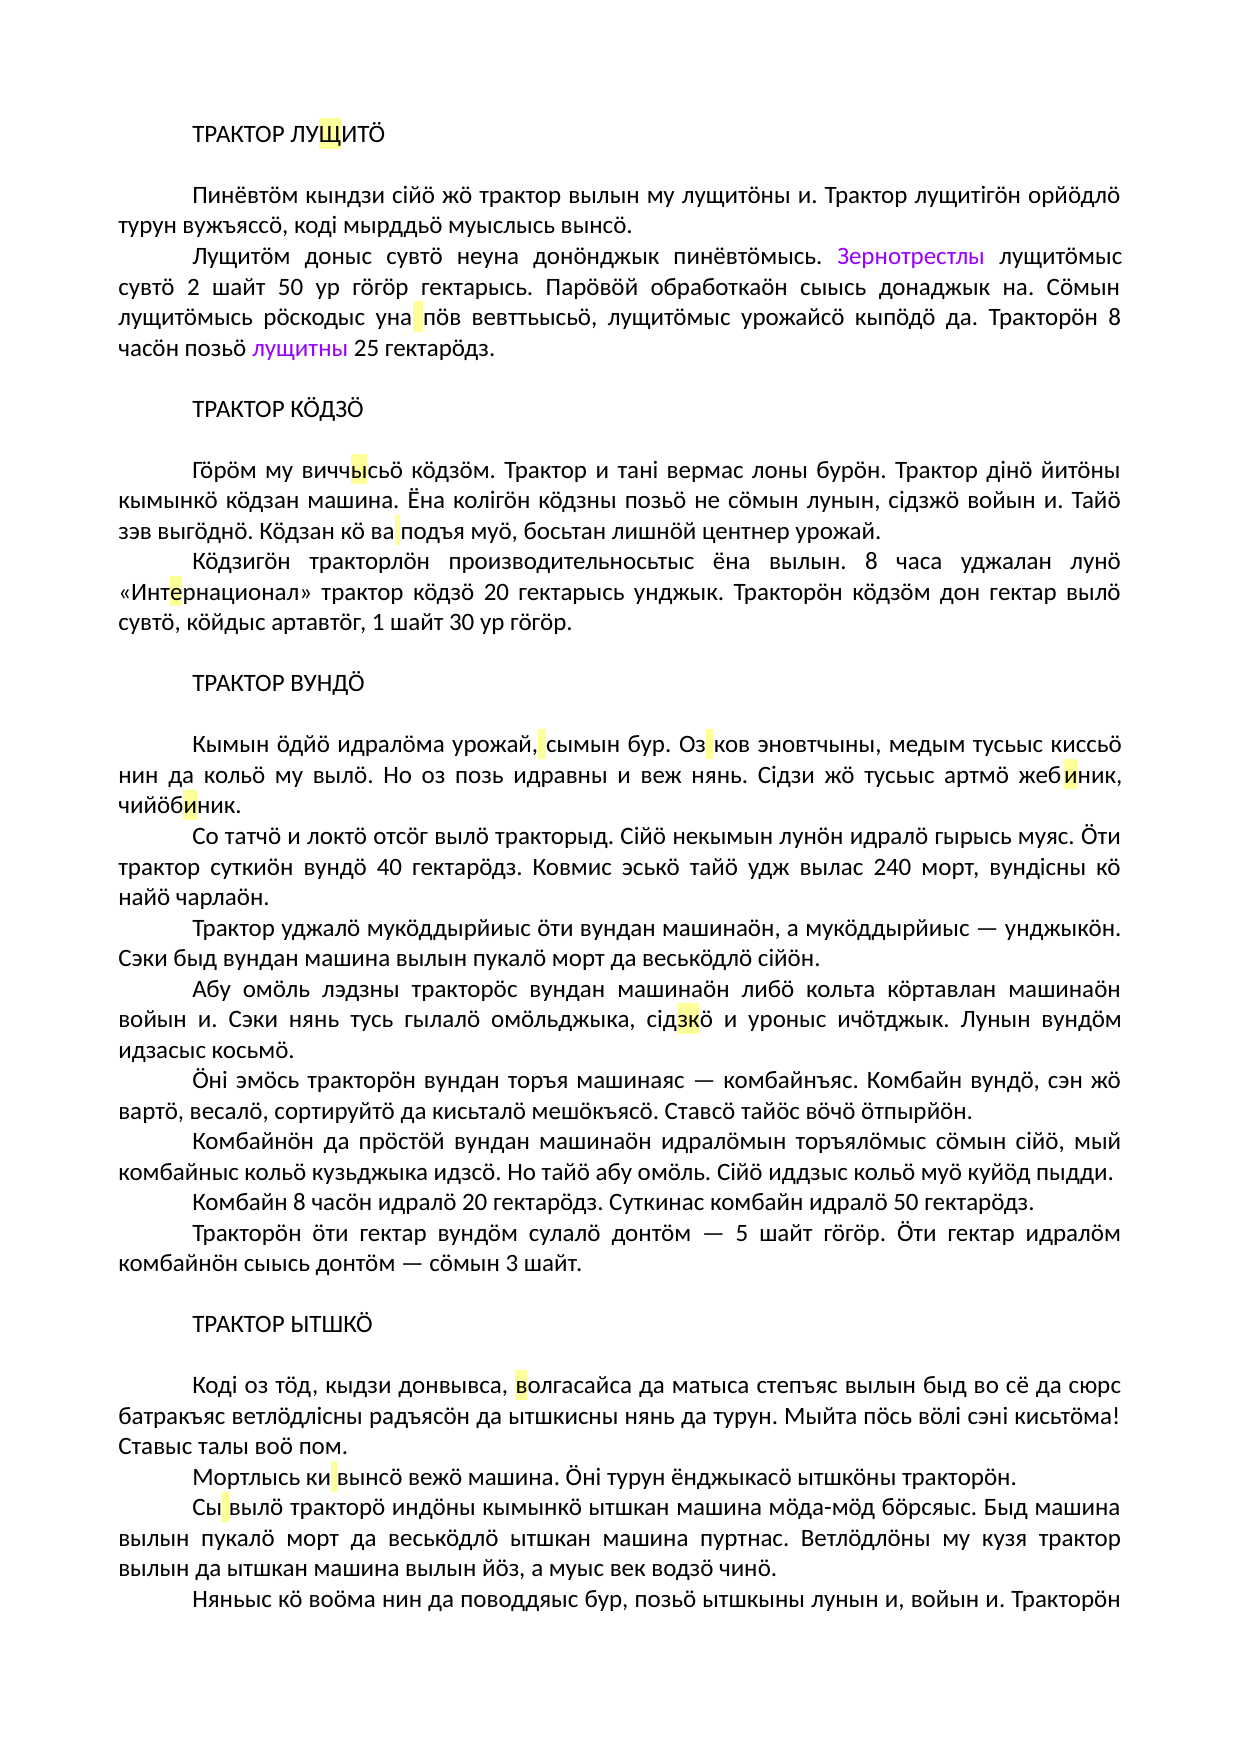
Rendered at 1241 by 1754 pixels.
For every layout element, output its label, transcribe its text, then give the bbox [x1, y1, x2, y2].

text Абу омӧль лэдзны тракторӧс вундан машинаӧн либӧ кольта кӧртавлан машинаӧн войын и. Сэки нянь тусь гылалӧ омӧльджыка, сідзкӧ и уроныс ичӧтджык. Лунын вундӧм идзасыс косьмӧ. [118, 973, 1122, 1064]
text Сы вылӧ тракторӧ индӧны кымынкӧ ытшкан машина мӧда-мӧд бӧрсяыс. Быд машина вылын пукалӧ морт да веськӧдлӧ ытшкан машина пуртнас. Ветлӧдлӧны му кузя трактор вылын да ытшкан машина вылын йӧз, а муыс век водзӧ чинӧ. [118, 1492, 1122, 1583]
text ТРАКТОР ЛУЩИТӦ [118, 118, 1122, 149]
text ТРАКТОР КӦДЗӦ [118, 393, 1122, 423]
text Комбайн 8 часӧн идралӧ 20 гектарӧдз. Суткинас комбайн идралӧ 50 гектарӧдз. [118, 1186, 1122, 1217]
text Мортлысь ки вынсӧ вежӧ машина. Ӧні турун ёнджыкасӧ ытшкӧны тракторӧн. [118, 1461, 1122, 1492]
text Няньыс кӧ воӧма нин да поводдяыс бур, позьӧ ытшкыны лунын и, войын и. Тракторӧн [118, 1583, 1122, 1614]
text ТРАКТОР ВУНДӦ [118, 667, 1122, 698]
text Гӧрӧм му виччысьӧ кӧдзӧм. Трактор и тані вермас лоны бурӧн. Трактор дінӧ йитӧны кымынкӧ кӧдзан машина. Ёна колігӧн кӧдзны позьӧ не сӧмын лунын, сідзжӧ войын и. Тайӧ зэв выгӧднӧ. Кӧдзан кӧ ва подъя муӧ, босьтан лишнӧй центнер урожай. [118, 454, 1122, 545]
text ТРАКТОР ЫТШКӦ [118, 1308, 1122, 1339]
text Коді оз тӧд, кыдзи донвывса, волгасайса да матыса степъяс вылын быд во сё да сюрс батракъяс ветлӧдлісны радъясӧн да ытшкисны нянь да турун. Мыйта пӧсь вӧлі сэні кисьтӧма! Ставыс талы воӧ пом. [118, 1369, 1122, 1461]
text Пинёвтӧм кындзи сійӧ жӧ трактор вылын му лущитӧны и. Трактор лущитігӧн орйӧдлӧ турун вужъяссӧ, коді мырддьӧ муыслысь вынсӧ. [118, 179, 1122, 240]
text Кымын ӧдйӧ идралӧма урожай, сымын бур. Оз ков эновтчыны, медым тусьыс киссьӧ нин да кольӧ му вылӧ. Но оз позь идравны и веж нянь. Сідзи жӧ тусьыс артмӧ жебиник, чийӧбиник. [118, 728, 1122, 820]
text Лущитӧм доныс сувтӧ неуна донӧнджык пинёвтӧмысь. Зернотрестлы лущитӧмыс сувтӧ 2 шайт 50 ур гӧгӧр гектарысь. Парӧвӧй обработкаӧн сыысь донаджык на. Сӧмын лущитӧмысь рӧскодыс уна пӧв вевттьысьӧ, лущитӧмыс урожайсӧ кыпӧдӧ да. Тракторӧн 8 часӧн позьӧ лущитны 25 гектарӧдз. [118, 240, 1122, 362]
text Со татчӧ и локтӧ отсӧг вылӧ тракторыд. Сійӧ некымын лунӧн идралӧ гырысь муяс. Ӧти трактор суткиӧн вундӧ 40 гектарӧдз. Ковмис эськӧ тайӧ удж вылас 240 морт, вундісны кӧ найӧ чарлаӧн. [118, 820, 1122, 912]
text Ӧні эмӧсь тракторӧн вундан торъя машинаяс — комбайнъяс. Комбайн вундӧ, сэн жӧ вартӧ, весалӧ, сортируйтӧ да кисьталӧ мешӧкъясӧ. Ставсӧ тайӧс вӧчӧ ӧтпырйӧн. [118, 1064, 1122, 1125]
text Кӧдзигӧн тракторлӧн производительносьтыс ёна вылын. 8 часа уджалан лунӧ «Интернационал» трактор кӧдзӧ 20 гектарысь унджык. Тракторӧн кӧдзӧм дон гектар вылӧ сувтӧ, кӧйдыс артавтӧг, 1 шайт 30 ур гӧгӧр. [118, 545, 1122, 637]
text Комбайнӧн да прӧстӧй вундан машинаӧн идралӧмын торъялӧмыс сӧмын сійӧ, мый комбайныс кольӧ кузьджыка идзсӧ. Но тайӧ абу омӧль. Сійӧ иддзыс кольӧ муӧ куйӧд пыдди. [118, 1125, 1122, 1186]
text Тракторӧн ӧти гектар вундӧм сулалӧ донтӧм — 5 шайт гӧгӧр. Ӧти гектар идралӧм комбайнӧн сыысь донтӧм — сӧмын 3 шайт. [118, 1217, 1122, 1278]
text Трактор уджалӧ мукӧддырйиыс ӧти вундан машинаӧн, а мукӧддырйиыс — унджыкӧн. Сэки быд вундан машина вылын пукалӧ морт да веськӧдлӧ сійӧн. [118, 912, 1122, 973]
